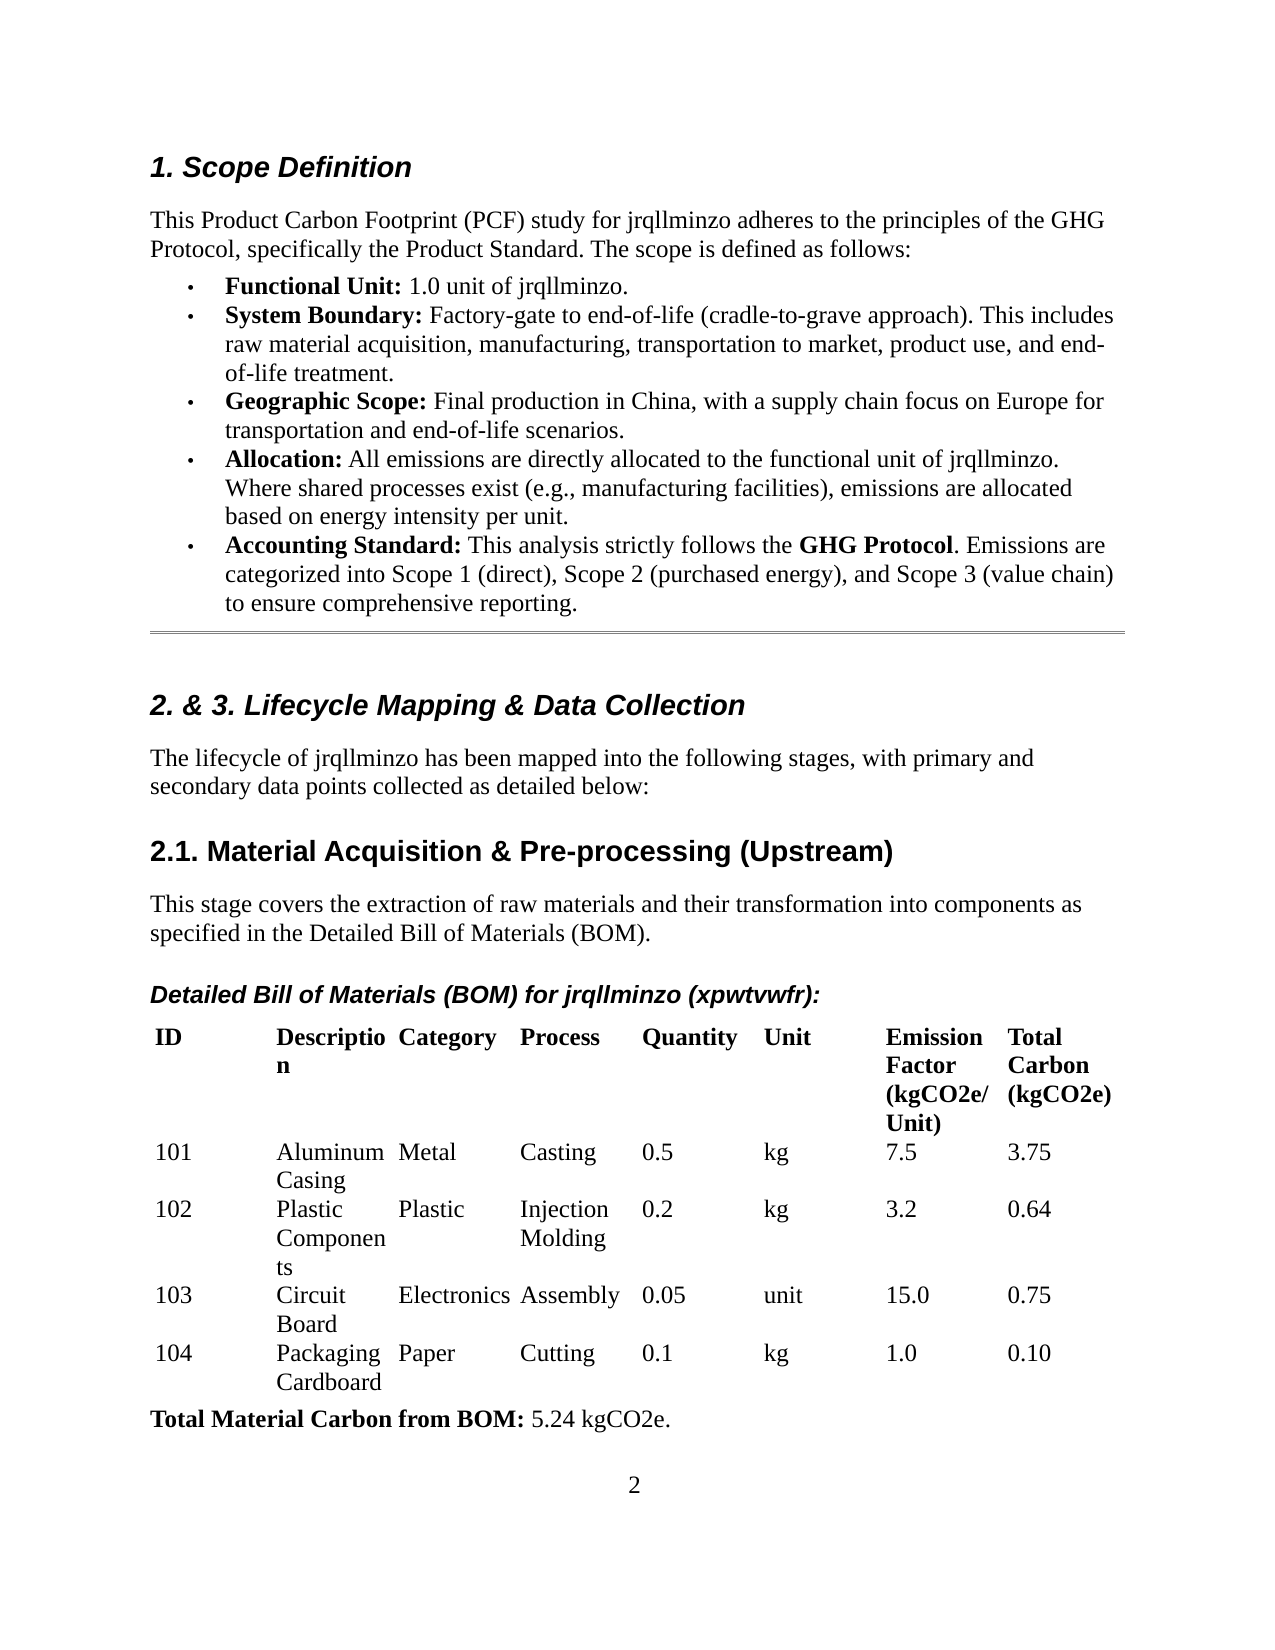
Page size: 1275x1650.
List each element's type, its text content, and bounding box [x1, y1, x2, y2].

table_cell Metal [394, 1137, 516, 1194]
table_cell Electronics [394, 1280, 516, 1338]
text The lifecycle of jrqllminzo has been mapped into the following stages, with primary and secondary data points collected as detailed below: [150, 743, 1125, 800]
table_cell 0.10 [1003, 1338, 1125, 1395]
table_cell Injection Molding [516, 1194, 637, 1280]
table_cell Assembly [516, 1280, 637, 1338]
table_cell 101 [150, 1137, 272, 1194]
subtitle 1. Scope Definition [150, 150, 1125, 183]
table_cell 0.1 [638, 1338, 759, 1395]
table_cell Aluminum Casing [272, 1137, 394, 1194]
list Geographic Scope: Final production in China, with a supply chain focus on Europe for transportation and end-of-life scenarios. [187, 386, 1125, 444]
table_cell Packaging Cardboard [272, 1338, 394, 1395]
table_cell 0.64 [1003, 1194, 1125, 1280]
table_cell kg [759, 1194, 881, 1280]
table_cell 104 [150, 1338, 272, 1395]
table_header Emission Factor (kgCO2e/Unit) [881, 1022, 1003, 1137]
table_header Process [516, 1022, 637, 1137]
table_header Quantity [638, 1022, 759, 1137]
table_header Total Carbon (kgCO2e) [1003, 1022, 1125, 1137]
list Accounting Standard: This analysis strictly follows the GHG Protocol. Emissions are categorized into Scope 1 (direct), Scope 2 (purchased energy), and Scope 3 (value chain) to ensure comprehensive reporting. [187, 530, 1125, 616]
table_cell 3.75 [1003, 1137, 1125, 1194]
subtitle 2.1. Material Acquisition & Pre-processing (Upstream) [150, 834, 1125, 868]
table_cell 0.75 [1003, 1280, 1125, 1338]
table_cell 1.0 [881, 1338, 1003, 1395]
table_cell 0.05 [638, 1280, 759, 1338]
table_header Unit [759, 1022, 881, 1137]
table_cell unit [759, 1280, 881, 1338]
table_cell kg [759, 1137, 881, 1194]
table_cell Plastic Components [272, 1194, 394, 1280]
table_cell Paper [394, 1338, 516, 1395]
table_cell kg [759, 1338, 881, 1395]
table_cell 103 [150, 1280, 272, 1338]
text This stage covers the extraction of raw materials and their transformation into components as specified in the Detailed Bill of Materials (BOM). [150, 889, 1125, 947]
table_cell Cutting [516, 1338, 637, 1395]
table_cell Plastic [394, 1194, 516, 1280]
table_cell 7.5 [881, 1137, 1003, 1194]
table_cell 15.0 [881, 1280, 1003, 1338]
text This Product Carbon Footprint (PCF) study for jrqllminzo adheres to the principles of the GHG Protocol, specifically the Product Standard. The scope is defined as follows: [150, 205, 1125, 262]
table_cell Circuit Board [272, 1280, 394, 1338]
table_cell 3.2 [881, 1194, 1003, 1280]
subtitle Detailed Bill of Materials (BOM) for jrqllminzo (xpwtvwfr): [150, 981, 1125, 1009]
list System Boundary: Factory-gate to end-of-life (cradle-to-grave approach). This includes raw material acquisition, manufacturing, transportation to market, product use, and end-of-life treatment. [187, 300, 1125, 386]
table_cell 0.5 [638, 1137, 759, 1194]
text Total Material Carbon from BOM: 5.24 kgCO2e. [150, 1404, 1125, 1433]
table_cell Casting [516, 1137, 637, 1194]
list Functional Unit: 1.0 unit of jrqllminzo. [187, 271, 1125, 300]
table_cell 102 [150, 1194, 272, 1280]
table_cell 0.2 [638, 1194, 759, 1280]
table_header ID [150, 1022, 272, 1137]
table_header Category [394, 1022, 516, 1137]
table_header Description [272, 1022, 394, 1137]
list Allocation: All emissions are directly allocated to the functional unit of jrqllminzo. Where shared processes exist (e.g., manufacturing facilities), emissions are allocated based on energy intensity per unit. [187, 444, 1125, 530]
subtitle 2. & 3. Lifecycle Mapping & Data Collection [150, 688, 1125, 721]
